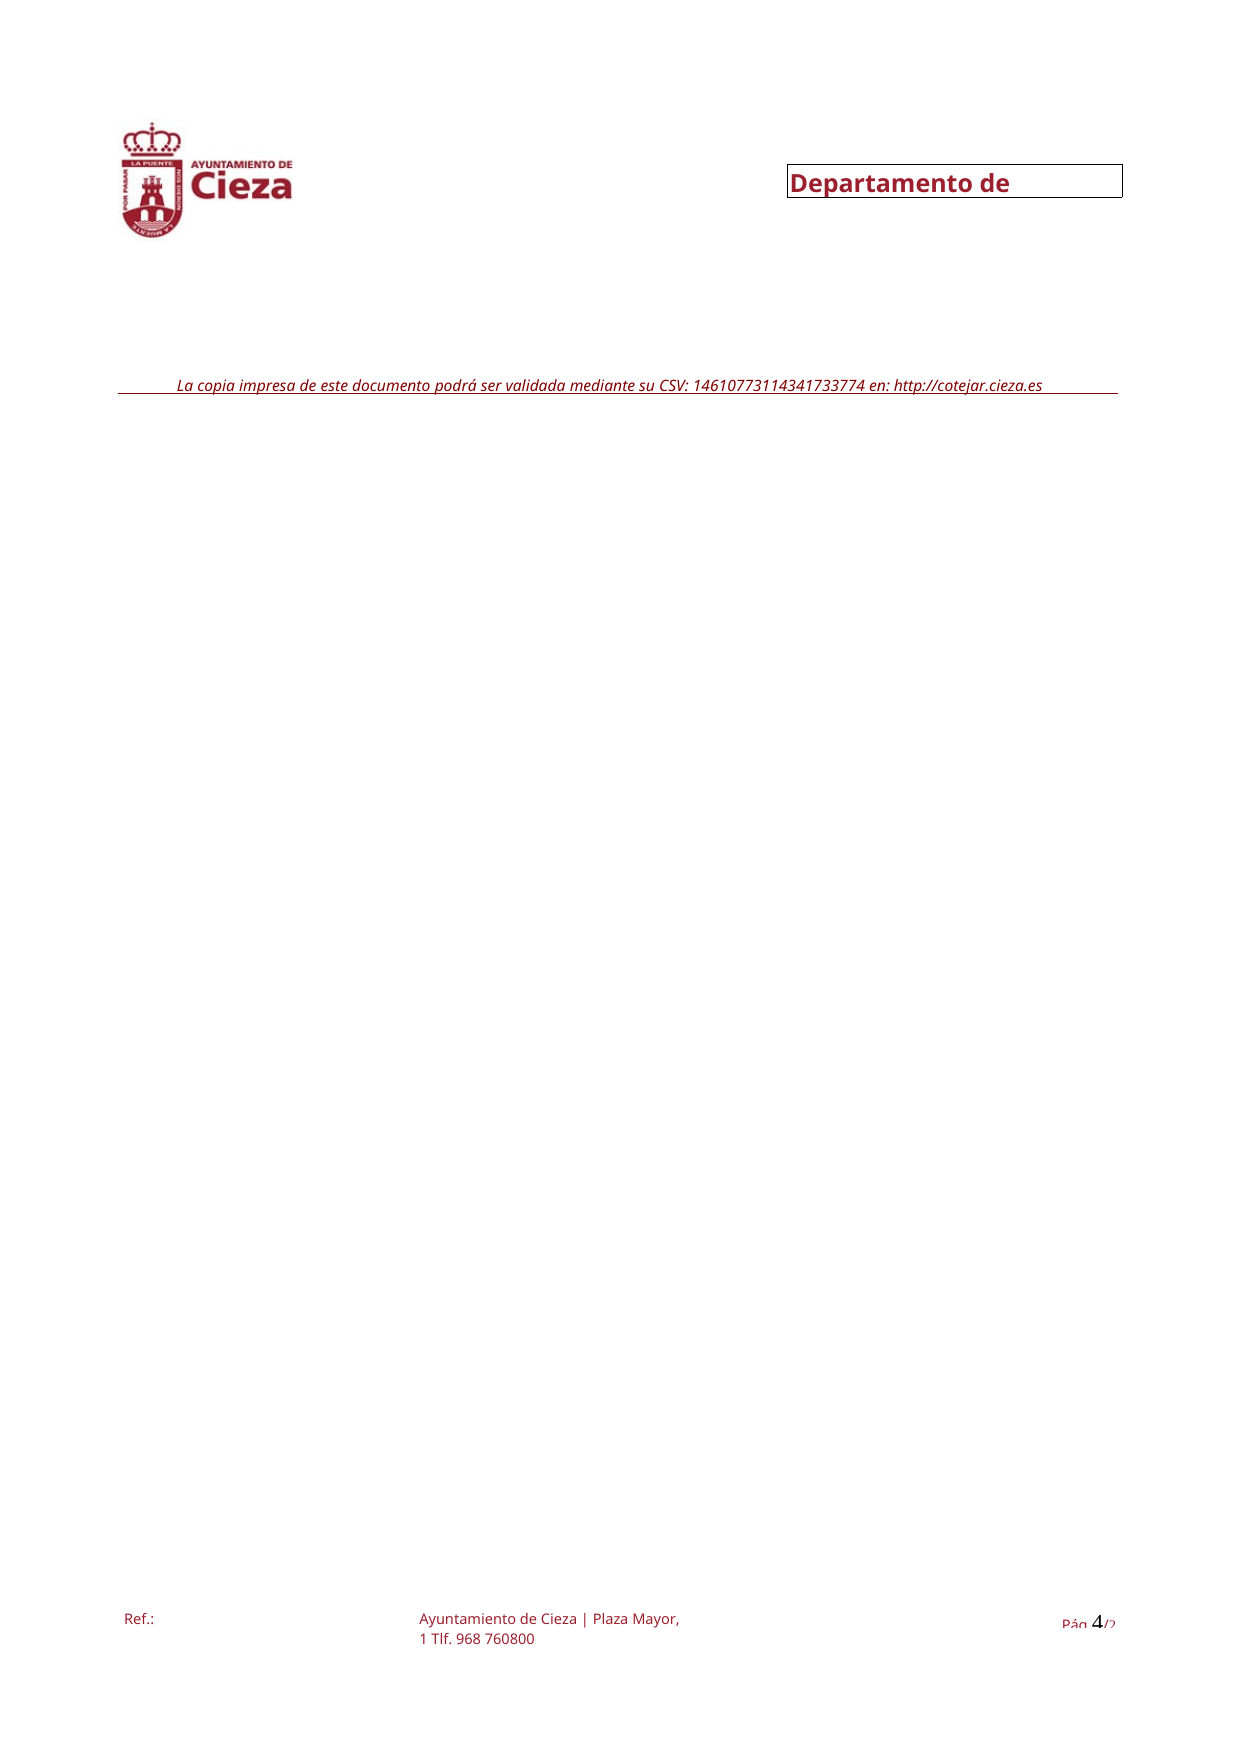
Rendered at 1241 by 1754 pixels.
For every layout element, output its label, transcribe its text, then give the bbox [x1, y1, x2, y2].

picture [118, 118, 294, 242]
text La copia impresa de este documento podrá ser validada mediante su CSV: 14610773114341733774 en: http://cotejar.cieza.es [118, 375, 1134, 396]
